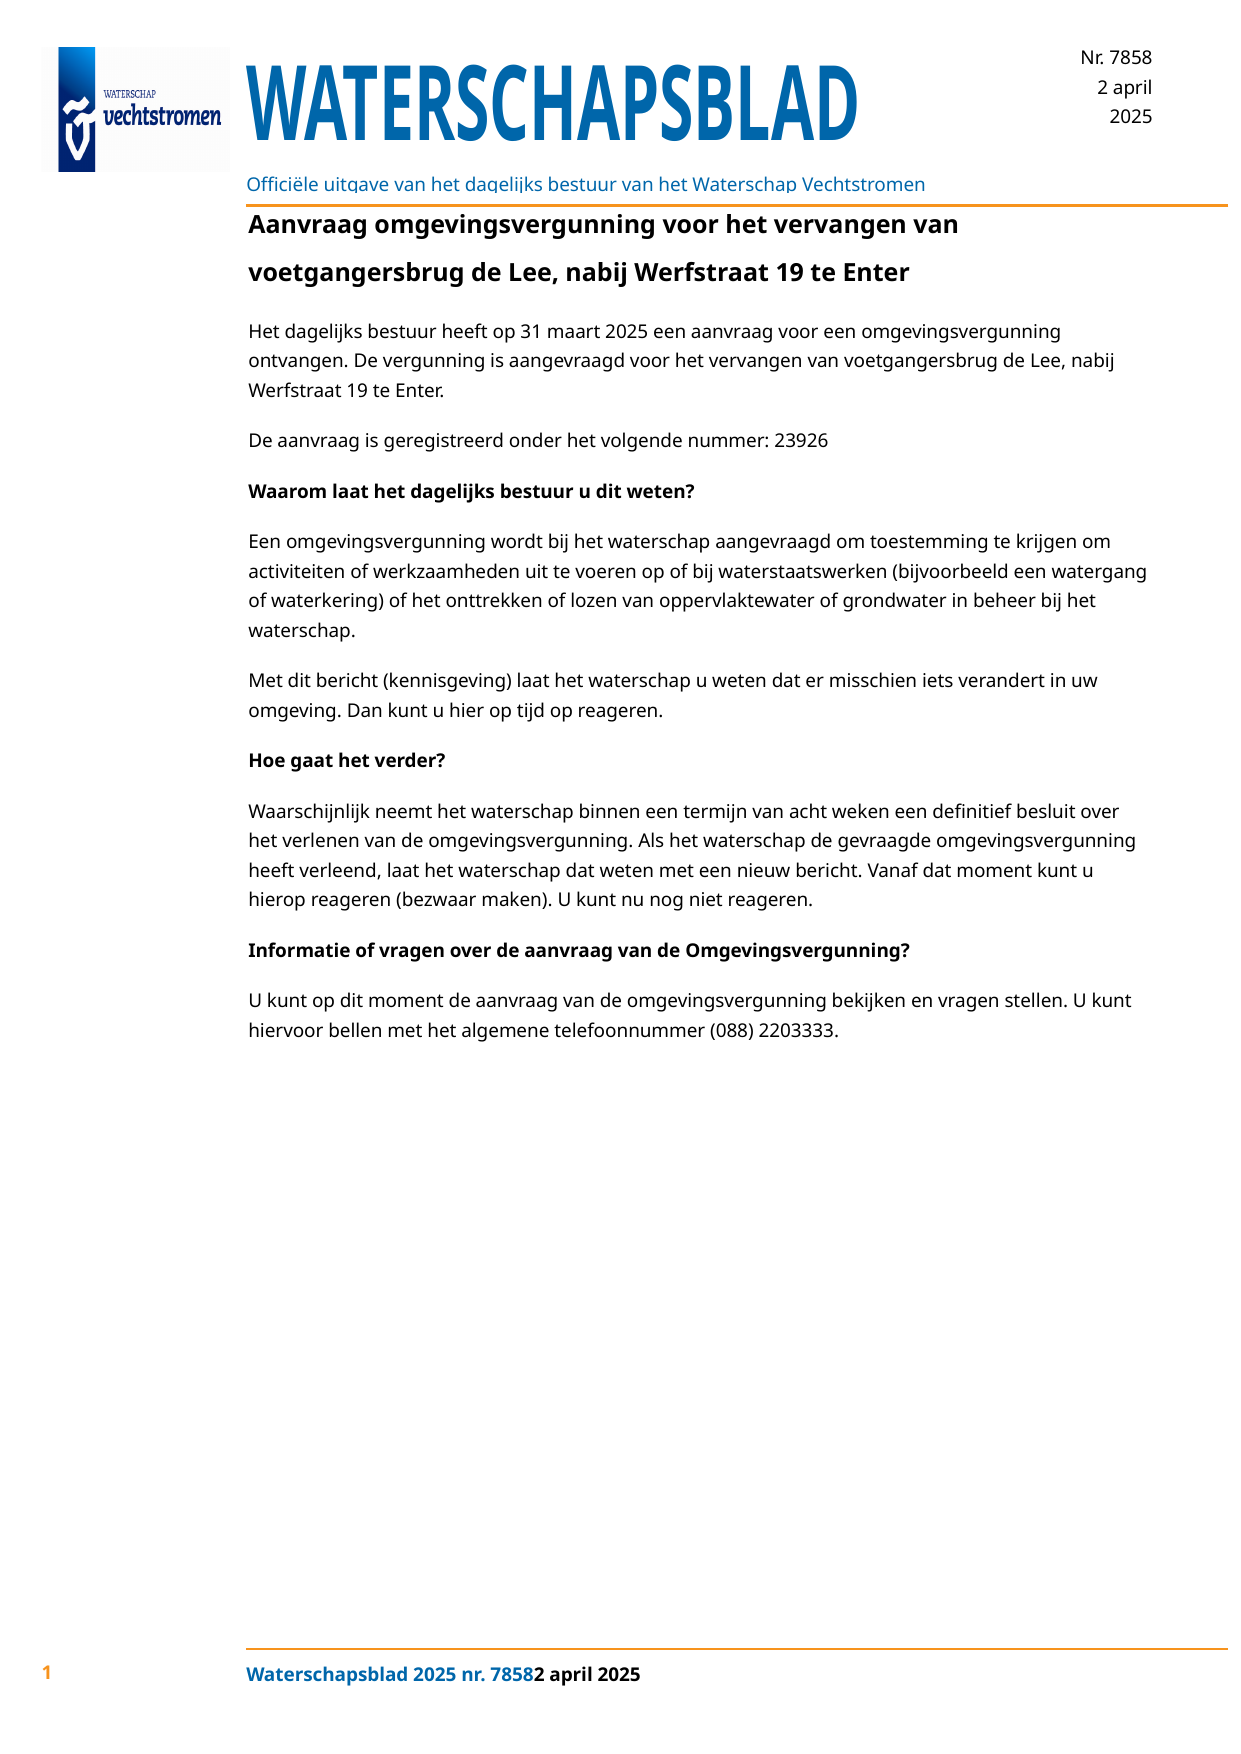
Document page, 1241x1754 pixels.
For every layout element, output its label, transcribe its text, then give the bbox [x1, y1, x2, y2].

text Hoe gaat het verder? [248, 747, 1152, 773]
text Waarschijnlijk neemt het waterschap binnen een termijn van acht weken een definitief besluit over het verlenen van de omgevingsvergunning. Als het waterschap de gevraagde omgevingsvergunning heeft verleend, laat het waterschap dat weten met een nieuw bericht. Vanaf dat moment kunt u hierop reageren (bezwaar maken). U kunt nu nog niet reageren. [248, 798, 1152, 912]
text De aanvraag is geregistreerd onder het volgende nummer: 23926 [248, 427, 1152, 453]
text Aanvraag omgevingsvergunning voor het vervangen van voetgangersbrug de Lee, nabij Werfstraat 19 te Enter [248, 207, 1152, 288]
text U kunt op dit moment de aanvraag van de omgevingsvergunning bekijken en vragen stellen. U kunt hiervoor bellen met het algemene telefoonnummer (088) 2203333. [248, 987, 1152, 1043]
text Waarom laat het dagelijks bestuur u dit weten? [248, 478, 1152, 504]
text Met dit bericht (kennisgeving) laat het waterschap u weten dat er misschien iets verandert in uw omgeving. Dan kunt u hier op tijd op reageren. [248, 667, 1152, 723]
picture [41, 47, 231, 172]
text Informatie of vragen over de aanvraag van de Omgevingsvergunning? [248, 937, 1152, 963]
text Het dagelijks bestuur heeft op 31 maart 2025 een aanvraag voor een omgevingsvergunning ontvangen. De vergunning is aangevraagd voor het vervangen van voetgangersbrug de Lee, nabij Werfstraat 19 te Enter. [248, 318, 1152, 403]
text Een omgevingsvergunning wordt bij het waterschap aangevraagd om toestemming te krijgen om activiteiten of werkzaamheden uit te voeren op of bij waterstaatswerken (bijvoorbeeld een watergang of waterkering) of het onttrekken of lozen van oppervlaktewater of grondwater in beheer bij het waterschap. [248, 528, 1152, 643]
